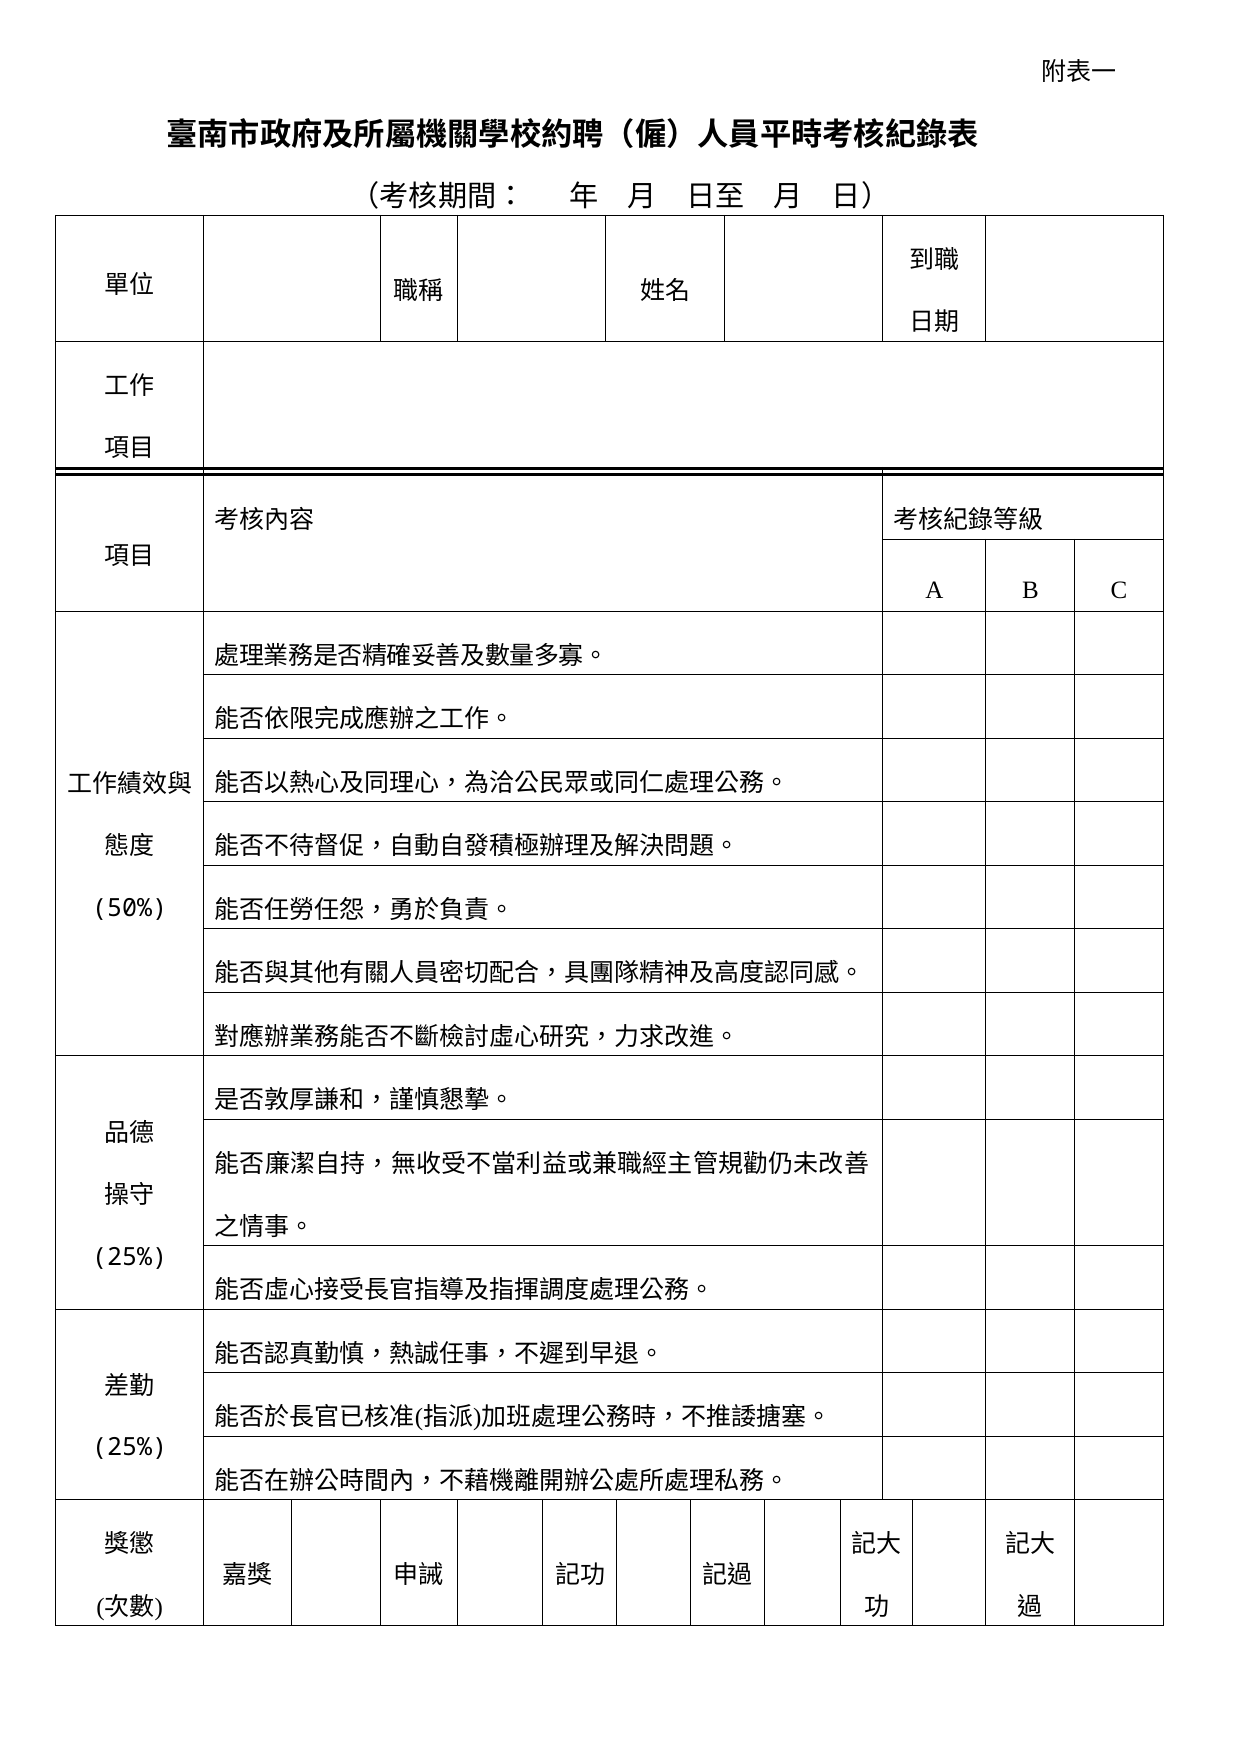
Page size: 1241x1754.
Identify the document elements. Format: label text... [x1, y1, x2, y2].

table_cell B [986, 540, 1074, 611]
table_cell [986, 1310, 1074, 1372]
table_cell [986, 1246, 1074, 1308]
table_cell [883, 929, 985, 992]
table_cell 能否認真勤慎，熱誠任事，不遲到早退。 [204, 1310, 882, 1372]
table_cell [986, 739, 1074, 801]
table_header [986, 216, 1163, 341]
table_cell [883, 1373, 985, 1436]
table_cell [1075, 866, 1163, 928]
table_cell [883, 993, 985, 1055]
table_cell 考核內容 [204, 476, 882, 611]
table_cell 獎懲 (次數) [56, 1500, 203, 1625]
table_cell [1075, 675, 1163, 738]
table_cell [986, 1373, 1074, 1436]
table_cell [986, 1056, 1074, 1119]
table_header 到職 日期 [883, 216, 985, 341]
table_cell C [1075, 540, 1163, 611]
table_cell 記功 [543, 1500, 616, 1625]
table_cell 處理業務是否精確妥善及數量多寡。 [204, 612, 882, 674]
table_cell 記大 過 [986, 1500, 1074, 1625]
table_cell [204, 342, 1163, 467]
table_cell [1075, 993, 1163, 1055]
table_header [725, 216, 882, 341]
table_cell [765, 1500, 840, 1625]
table_cell 記過 [691, 1500, 764, 1625]
table_cell 是否敦厚謙和，謹慎懇摯。 [204, 1056, 882, 1119]
table_cell 差勤 (25%) [56, 1310, 203, 1499]
table_cell [986, 612, 1074, 674]
table_cell [986, 675, 1074, 738]
table_cell 能否依限完成應辦之工作。 [204, 675, 882, 738]
table_header 職稱 [381, 216, 457, 341]
table_header [458, 216, 605, 341]
table_cell [986, 1437, 1074, 1499]
table_cell [883, 1310, 985, 1372]
table_cell [1075, 802, 1163, 865]
text 附表一 [1042, 51, 1126, 87]
table_cell [1075, 1310, 1163, 1372]
table_cell 對應辦業務能否不斷檢討虛心研究，力求改進。 [204, 993, 882, 1055]
table_cell [986, 866, 1074, 928]
table_cell [883, 866, 985, 928]
table_cell 工作績效與態度 (50%) [56, 612, 203, 1055]
table_cell [292, 1500, 380, 1625]
table_cell 嘉獎 [204, 1500, 291, 1625]
table_cell [986, 929, 1074, 992]
table_cell [986, 1120, 1074, 1245]
table_cell A [883, 540, 985, 611]
table_cell 項目 [56, 476, 203, 611]
table_cell [1075, 1246, 1163, 1308]
table_cell 考核紀錄等級 [883, 476, 1163, 539]
table_cell [883, 739, 985, 801]
table_cell 能否虛心接受長官指導及指揮調度處理公務。 [204, 1246, 882, 1308]
table_cell 能否於長官已核准(指派)加班處理公務時，不推諉搪塞。 [204, 1373, 882, 1436]
table_cell 記大功 [841, 1500, 912, 1625]
table_cell [986, 993, 1074, 1055]
text 臺南市政府及所屬機關學校約聘（僱）人員平時考核紀錄表 [118, 44, 1141, 152]
table_cell [1075, 1056, 1163, 1119]
text （考核期間： 年 月 日至 月 日） [118, 152, 1122, 215]
table_cell [883, 1056, 985, 1119]
table_cell [986, 802, 1074, 865]
table_cell [1075, 739, 1163, 801]
table_cell 能否廉潔自持，無收受不當利益或兼職經主管規勸仍未改善之情事。 [204, 1120, 882, 1245]
table_cell 申誡 [381, 1500, 457, 1625]
table_cell [1075, 612, 1163, 674]
table_cell 能否在辦公時間內，不藉機離開辦公處所處理私務。 [204, 1437, 882, 1499]
table_header 姓名 [606, 216, 724, 341]
table_header 單位 [56, 216, 203, 341]
table_cell [1075, 1373, 1163, 1436]
table_cell [458, 1500, 542, 1625]
table_cell [1075, 1437, 1163, 1499]
table_cell 能否與其他有關人員密切配合，具團隊精神及高度認同感。 [204, 929, 882, 992]
table_cell 工作 項目 [56, 342, 203, 467]
table_cell [883, 1120, 985, 1245]
table_cell 能否任勞任怨，勇於負責。 [204, 866, 882, 928]
table_cell [883, 802, 985, 865]
table_cell [1075, 929, 1163, 992]
table_header [204, 216, 380, 341]
table_cell [1075, 1500, 1163, 1625]
table_cell [883, 612, 985, 674]
table_cell [883, 675, 985, 738]
table_cell [913, 1500, 985, 1625]
table_cell 品德 操守 (25%) [56, 1056, 203, 1308]
table_cell [1075, 1120, 1163, 1245]
table_cell 能否以熱心及同理心，為洽公民眾或同仁處理公務。 [204, 739, 882, 801]
table_cell [883, 1437, 985, 1499]
table_cell [883, 1246, 985, 1308]
table_cell [617, 1500, 690, 1625]
table_cell 能否不待督促，自動自發積極辦理及解決問題。 [204, 802, 882, 865]
